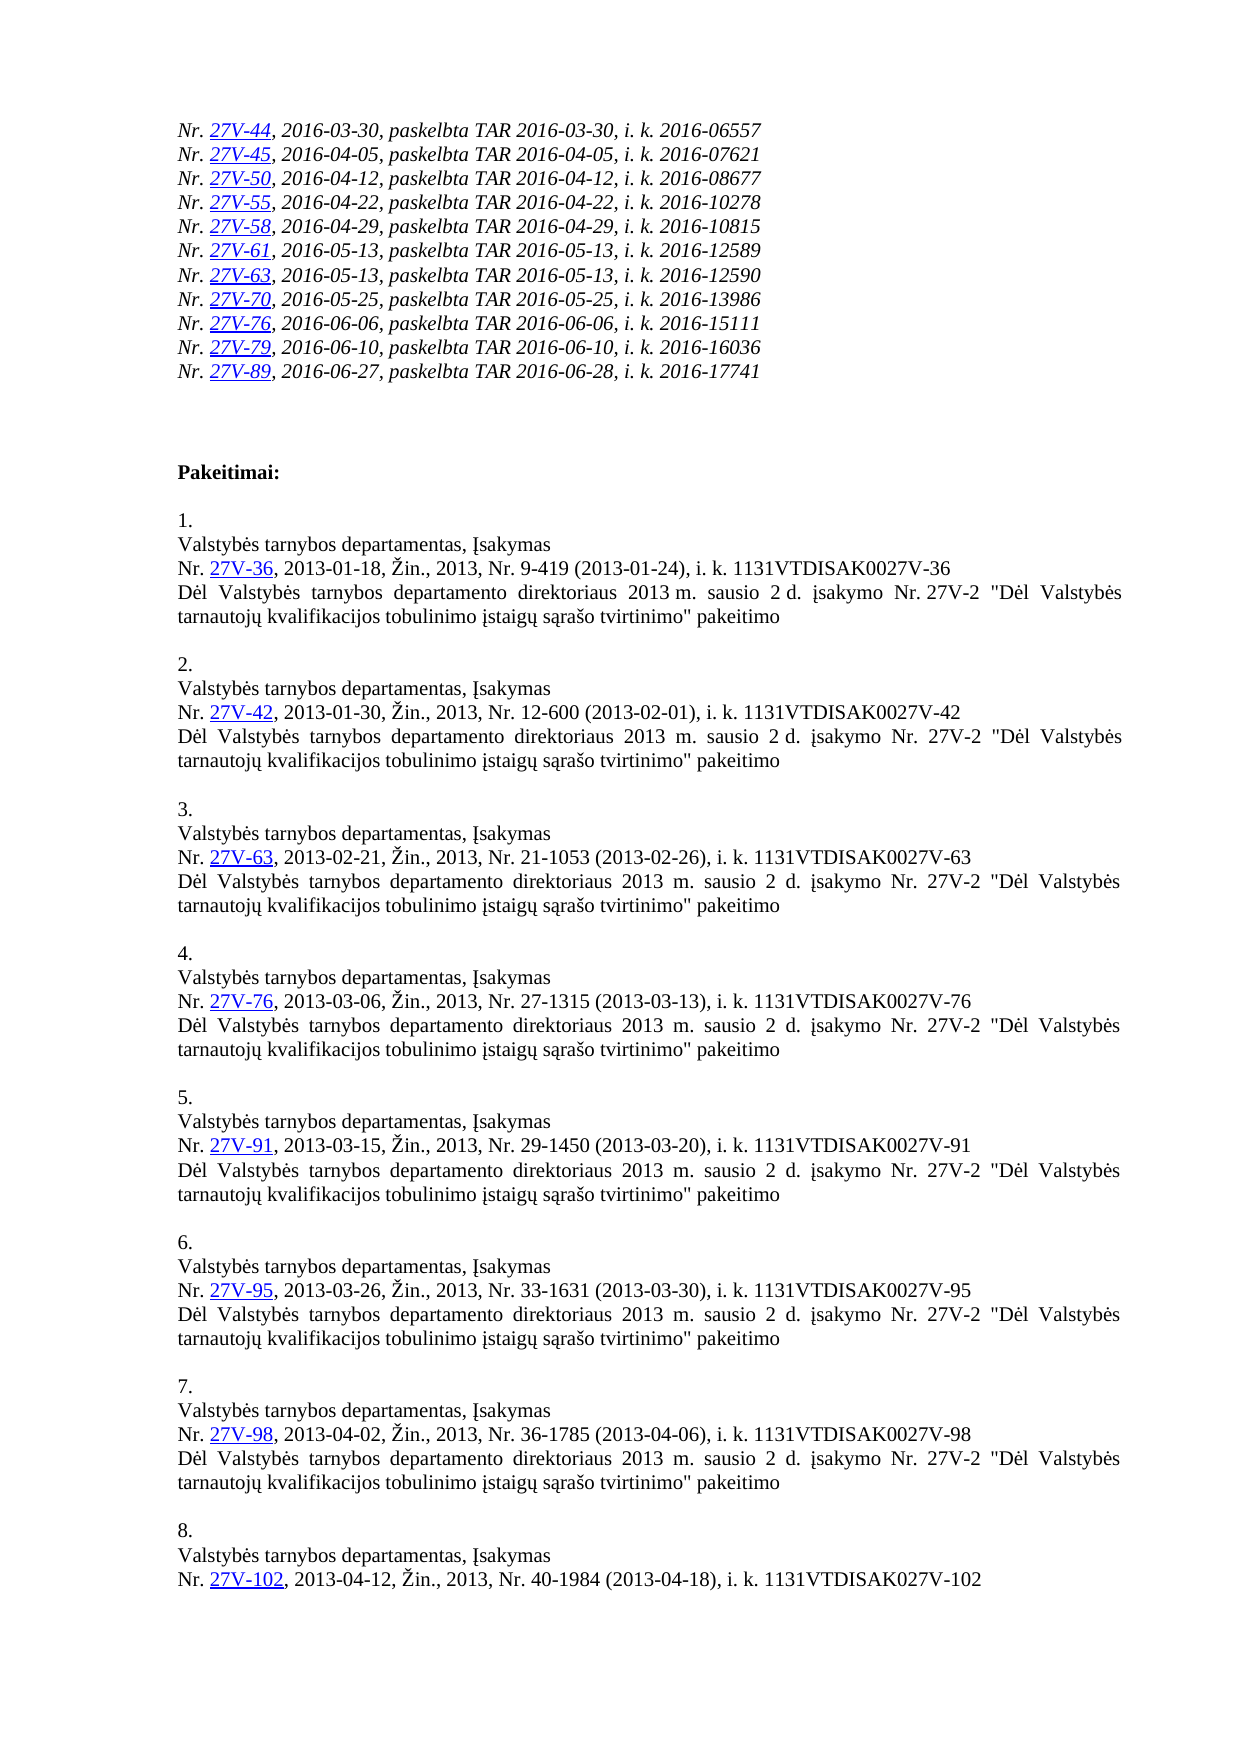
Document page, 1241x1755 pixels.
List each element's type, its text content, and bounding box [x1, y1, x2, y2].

text Nr. 27V-63, 2016-05-13, paskelbta TAR 2016-05-13, i. k. 2016-12590 [177, 262, 1122, 287]
text Valstybės tarnybos departamentas, Įsakymas [177, 676, 1122, 700]
text 6. [177, 1230, 1122, 1254]
text 5. [177, 1085, 1122, 1109]
text Nr. 27V-42, 2013-01-30, Žin., 2013, Nr. 12-600 (2013-02-01), i. k. 1131VTDISAK0027V-42 [177, 700, 1122, 724]
text Valstybės tarnybos departamentas, Įsakymas [177, 965, 1122, 989]
text Valstybės tarnybos departamentas, Įsakymas [177, 1542, 1122, 1567]
text Nr. 27V-76, 2016-06-06, paskelbta TAR 2016-06-06, i. k. 2016-15111 [177, 311, 1122, 335]
text Dėl Valstybės tarnybos departamento direktoriaus 2013 m. sausio 2 d. įsakymo Nr. 27V-2 "Dėl Valstybės tarnautojų kvalifikacijos tobulinimo įstaigų sąrašo tvirtinimo" pakeitimo [177, 1302, 1122, 1350]
text Nr. 27V-91, 2013-03-15, Žin., 2013, Nr. 29-1450 (2013-03-20), i. k. 1131VTDISAK0027V-91 [177, 1133, 1122, 1157]
text Nr. 27V-36, 2013-01-18, Žin., 2013, Nr. 9-419 (2013-01-24), i. k. 1131VTDISAK0027V-36 [177, 556, 1122, 580]
text Valstybės tarnybos departamentas, Įsakymas [177, 532, 1122, 556]
text Dėl Valstybės tarnybos departamento direktoriaus 2013 m. sausio 2 d. įsakymo Nr. 27V-2 "Dėl Valstybės tarnautojų kvalifikacijos tobulinimo įstaigų sąrašo tvirtinimo" pakeitimo [177, 1157, 1122, 1206]
text 2. [177, 652, 1122, 676]
text Valstybės tarnybos departamentas, Įsakymas [177, 1254, 1122, 1278]
text Dėl Valstybės tarnybos departamento direktoriaus 2013 m. sausio 2 d. įsakymo Nr. 27V-2 "Dėl Valstybės tarnautojų kvalifikacijos tobulinimo įstaigų sąrašo tvirtinimo" pakeitimo [177, 580, 1122, 628]
text Valstybės tarnybos departamentas, Įsakymas [177, 821, 1122, 845]
text Nr. 27V-50, 2016-04-12, paskelbta TAR 2016-04-12, i. k. 2016-08677 [177, 166, 1122, 190]
text Dėl Valstybės tarnybos departamento direktoriaus 2013 m. sausio 2 d. įsakymo Nr. 27V-2 "Dėl Valstybės tarnautojų kvalifikacijos tobulinimo įstaigų sąrašo tvirtinimo" pakeitimo [177, 869, 1122, 917]
text Nr. 27V-55, 2016-04-22, paskelbta TAR 2016-04-22, i. k. 2016-10278 [177, 190, 1122, 214]
text Nr. 27V-95, 2013-03-26, Žin., 2013, Nr. 33-1631 (2013-03-30), i. k. 1131VTDISAK0027V-95 [177, 1278, 1122, 1302]
text Dėl Valstybės tarnybos departamento direktoriaus 2013 m. sausio 2 d. įsakymo Nr. 27V-2 "Dėl Valstybės tarnautojų kvalifikacijos tobulinimo įstaigų sąrašo tvirtinimo" pakeitimo [177, 724, 1122, 772]
text Nr. 27V-45, 2016-04-05, paskelbta TAR 2016-04-05, i. k. 2016-07621 [177, 142, 1122, 166]
text 8. [177, 1518, 1122, 1542]
text Nr. 27V-98, 2013-04-02, Žin., 2013, Nr. 36-1785 (2013-04-06), i. k. 1131VTDISAK0027V-98 [177, 1422, 1122, 1446]
text Nr. 27V-61, 2016-05-13, paskelbta TAR 2016-05-13, i. k. 2016-12589 [177, 238, 1122, 262]
text Nr. 27V-70, 2016-05-25, paskelbta TAR 2016-05-25, i. k. 2016-13986 [177, 287, 1122, 311]
text Nr. 27V-89, 2016-06-27, paskelbta TAR 2016-06-28, i. k. 2016-17741 [177, 359, 1122, 383]
text Nr. 27V-58, 2016-04-29, paskelbta TAR 2016-04-29, i. k. 2016-10815 [177, 214, 1122, 238]
text 4. [177, 941, 1122, 965]
text Pakeitimai: [177, 460, 1122, 484]
text 3. [177, 797, 1122, 821]
text Valstybės tarnybos departamentas, Įsakymas [177, 1398, 1122, 1422]
text Nr. 27V-79, 2016-06-10, paskelbta TAR 2016-06-10, i. k. 2016-16036 [177, 335, 1122, 359]
text Nr. 27V-76, 2013-03-06, Žin., 2013, Nr. 27-1315 (2013-03-13), i. k. 1131VTDISAK0027V-76 [177, 989, 1122, 1013]
text Nr. 27V-44, 2016-03-30, paskelbta TAR 2016-03-30, i. k. 2016-06557 [177, 118, 1122, 142]
text Dėl Valstybės tarnybos departamento direktoriaus 2013 m. sausio 2 d. įsakymo Nr. 27V-2 "Dėl Valstybės tarnautojų kvalifikacijos tobulinimo įstaigų sąrašo tvirtinimo" pakeitimo [177, 1013, 1122, 1061]
text Nr. 27V-102, 2013-04-12, Žin., 2013, Nr. 40-1984 (2013-04-18), i. k. 1131VTDISAK027V-102 [177, 1567, 1122, 1591]
text 7. [177, 1374, 1122, 1398]
text Dėl Valstybės tarnybos departamento direktoriaus 2013 m. sausio 2 d. įsakymo Nr. 27V-2 "Dėl Valstybės tarnautojų kvalifikacijos tobulinimo įstaigų sąrašo tvirtinimo" pakeitimo [177, 1446, 1122, 1494]
text 1. [177, 508, 1122, 532]
text Valstybės tarnybos departamentas, Įsakymas [177, 1109, 1122, 1133]
text Nr. 27V-63, 2013-02-21, Žin., 2013, Nr. 21-1053 (2013-02-26), i. k. 1131VTDISAK0027V-63 [177, 845, 1122, 869]
